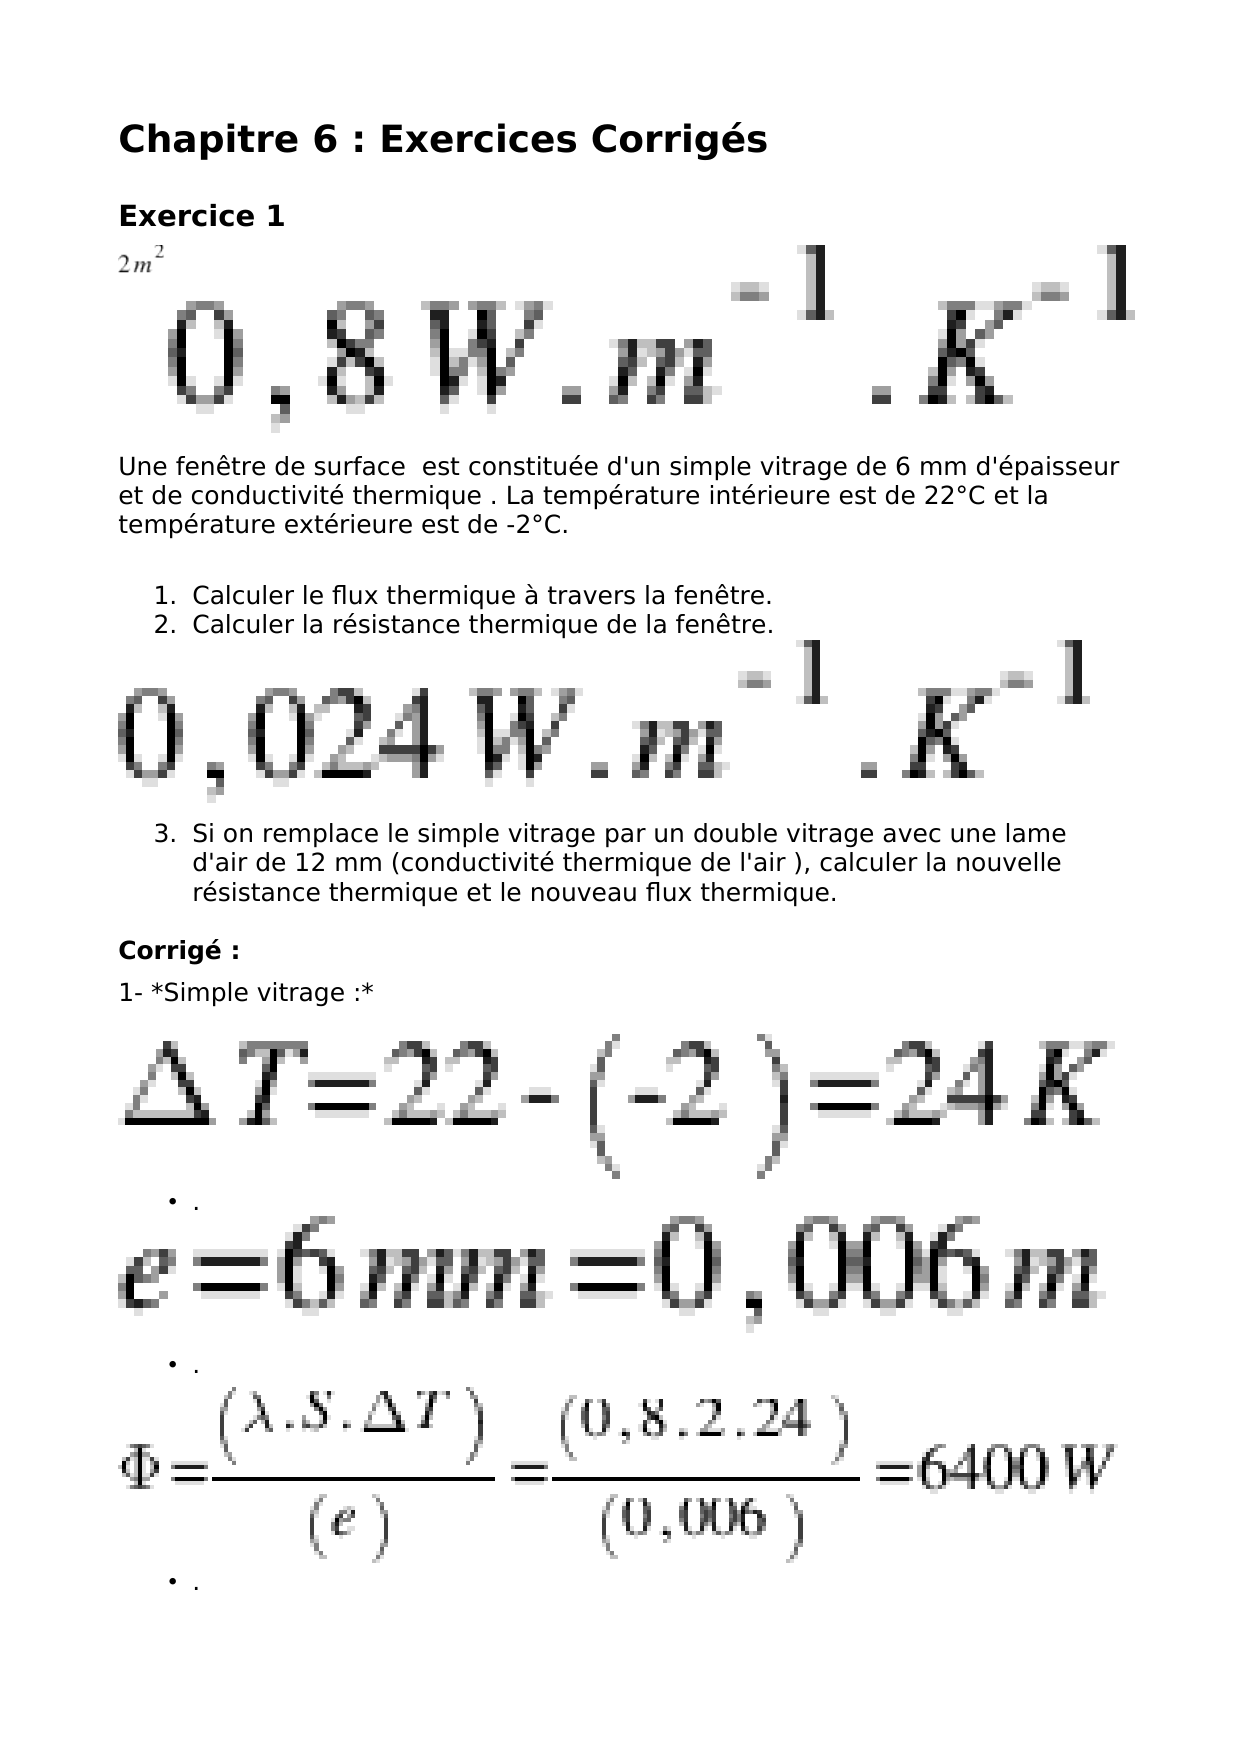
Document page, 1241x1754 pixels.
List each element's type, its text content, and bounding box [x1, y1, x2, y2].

list Si on remplace le simple vitrage par un double vitrage avec une lame d'air de 12 mm (conductivité thermique de l'air ), calculer la nouvelle résistance thermique et le nouveau flux thermique. [177, 820, 1122, 907]
text Corrigé : [118, 936, 1122, 966]
list . [177, 1187, 1122, 1216]
list Calculer la résistance thermique de la fenêtre. [177, 611, 1122, 640]
text Une fenêtre de surface est constituée d'un simple vitrage de 6 mm d'épaisseur et de conductivité thermique . La température intérieure est de 22°C et la température extérieure est de -2°C. [118, 281, 1122, 539]
subtitle Chapitre 6 : Exercices Corrigés [118, 118, 1122, 162]
picture [118, 1019, 1123, 1187]
picture [118, 640, 1123, 820]
picture [118, 245, 1173, 452]
list . [177, 1568, 1122, 1597]
list . [177, 1350, 1122, 1379]
picture [118, 1379, 1123, 1568]
list Calculer le flux thermique à travers la fenêtre. [177, 582, 1122, 611]
picture [118, 1216, 1123, 1350]
text 1- *Simple vitrage :* [118, 978, 1122, 1007]
subtitle Exercice 1 [118, 199, 1122, 233]
